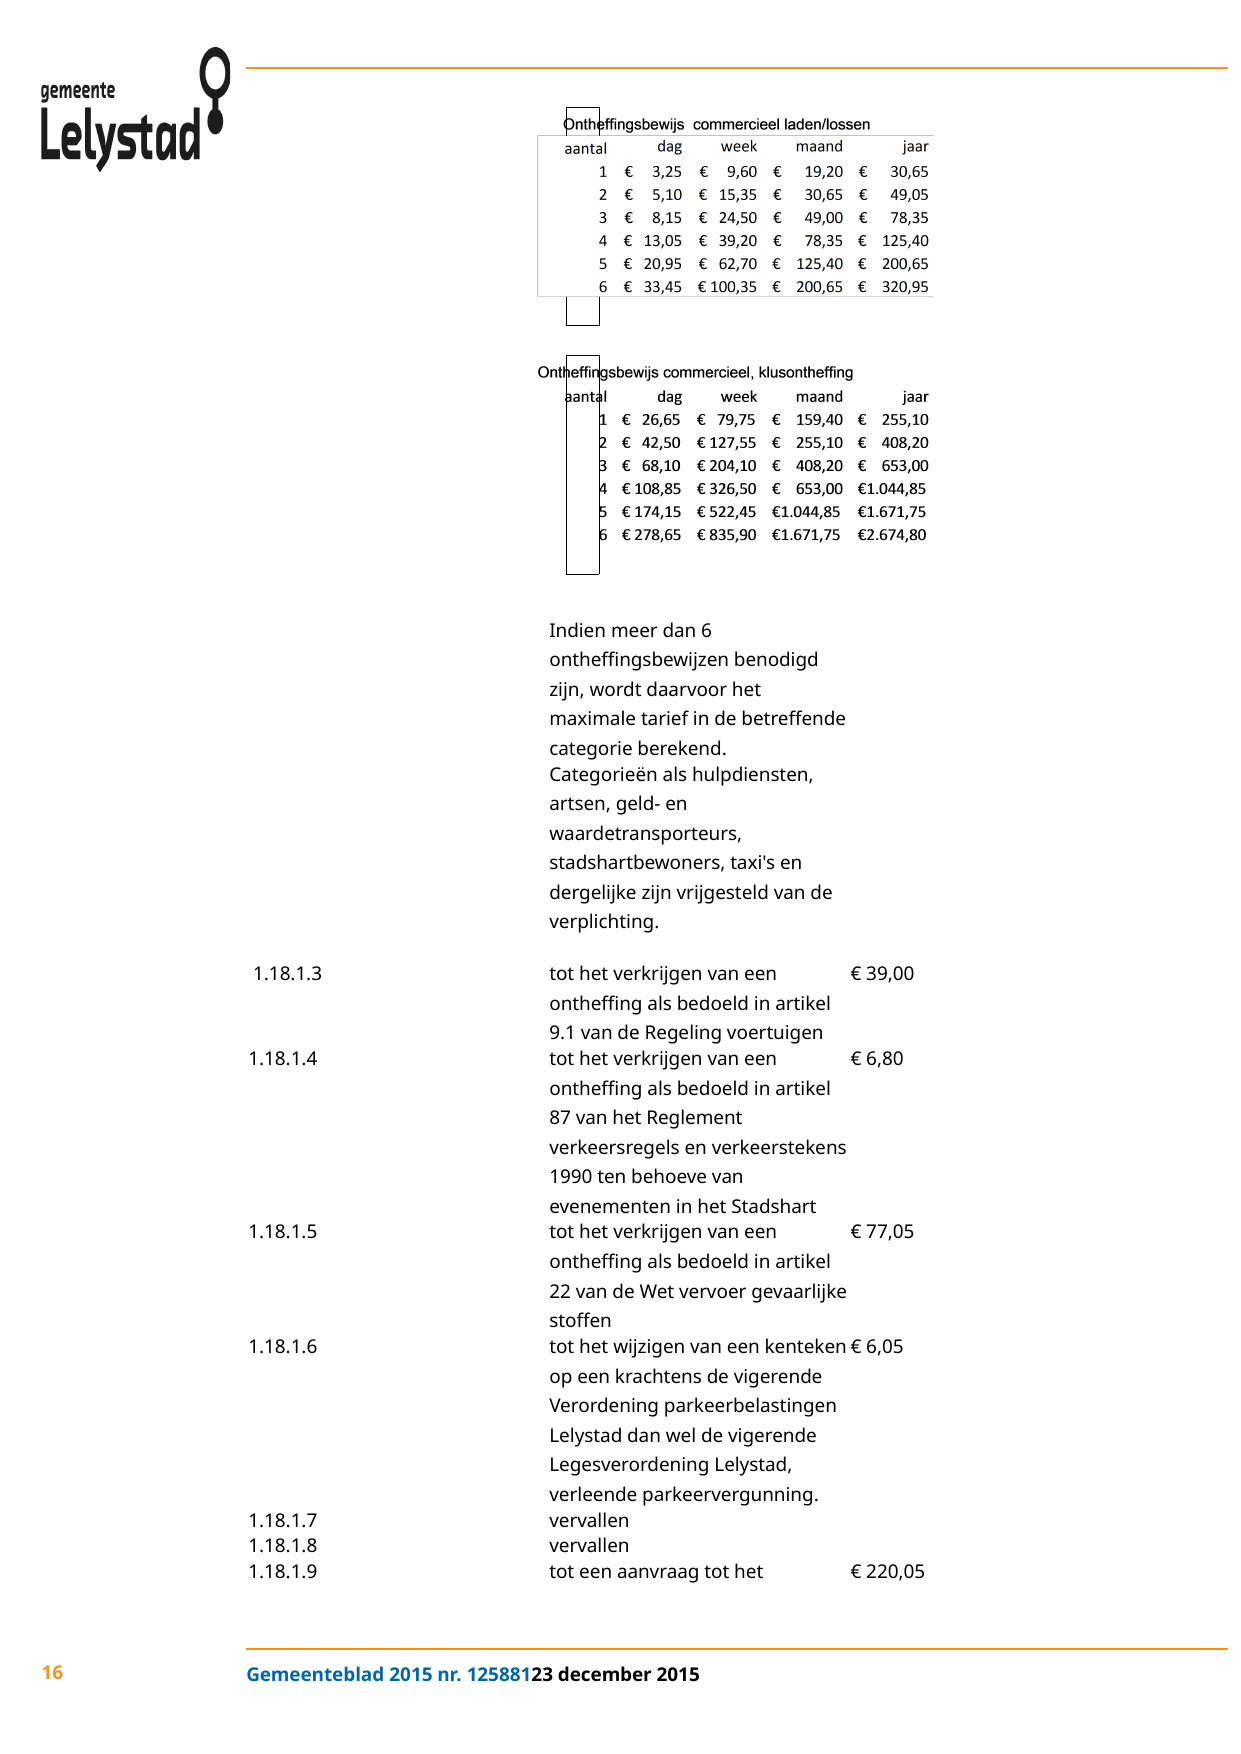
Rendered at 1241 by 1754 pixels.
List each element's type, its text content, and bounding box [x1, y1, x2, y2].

table_cell [850, 317, 1152, 343]
table_cell tot het wijzigen van een kenteken op een krachtens de vigerende Verordening parkeerbelastingen Lelystad dan wel de vigerende Legesverordening Lelystad, verleende parkeervergunning. [549, 1333, 850, 1507]
table_cell [850, 343, 1152, 363]
table_cell [549, 343, 850, 363]
table_cell € 77,05 [850, 1219, 1152, 1333]
table_cell 1.18.1.7 [248, 1507, 549, 1533]
table_cell tot het verkrijgen van een ontheffing als bedoeld in artikel 22 van de Wet vervoer gevaarlijke stoffen [549, 1219, 850, 1333]
table_cell € 6,80 [850, 1045, 1152, 1219]
table_cell [850, 1507, 1152, 1533]
table_cell [567, 565, 599, 574]
table_cell vervallen [549, 1533, 850, 1558]
table_cell [567, 356, 599, 363]
table_cell [248, 565, 549, 591]
picture [531, 363, 1240, 565]
table_cell tot het verkrijgen van een ontheffing als bedoeld in artikel 87 van het Reglement verkeersregels en verkeerstekens 1990 ten behoeve van evenementen in het Stadshart [549, 1045, 850, 1219]
table_cell € 220,05 [850, 1558, 1152, 1584]
table_cell tot het verkrijgen van een ontheffing als bedoeld in artikel 9.1 van de Regeling voertuigen [549, 960, 850, 1045]
table_cell [850, 935, 1152, 960]
table_cell [248, 95, 549, 343]
table_cell [248, 761, 549, 934]
table_cell Categorieën als hulpdiensten, artsen, geld- en waardetransporteurs, stadshartbewoners, taxi's en dergelijke zijn vrijgesteld van de verplichting. [549, 761, 850, 934]
table_cell [248, 343, 549, 564]
table_cell [248, 591, 549, 617]
table_cell [549, 317, 850, 343]
table_cell 1.18.1.5 [248, 1219, 549, 1333]
table_cell [549, 935, 850, 960]
table_cell [567, 317, 599, 325]
table_cell Indien meer dan 6 ontheffingsbewijzen benodigd zijn, wordt daarvoor het maximale tarief in de betreffende categorie berekend. [549, 617, 850, 761]
picture [41, 47, 231, 172]
picture [531, 115, 1240, 317]
table_cell tot een aanvraag tot het [549, 1558, 850, 1584]
table_cell [549, 95, 850, 115]
table_cell 1.18.1.3 [248, 960, 549, 1045]
table_cell € 6,05 [850, 1333, 1152, 1507]
table_cell [850, 617, 1152, 761]
table_cell vervallen [549, 1507, 850, 1533]
table_cell 1.18.1.8 [248, 1533, 549, 1558]
table_cell [567, 108, 599, 115]
table_cell [850, 1533, 1152, 1558]
table_cell € 39,00 [850, 960, 1152, 1045]
table_cell [850, 591, 1152, 617]
table_cell [850, 565, 1152, 591]
table_cell 1.18.1.9 [248, 1558, 549, 1584]
table_cell [549, 591, 850, 617]
table_cell [850, 95, 1152, 115]
table_cell [850, 761, 1152, 934]
table_cell 1.18.1.6 [248, 1333, 549, 1507]
table_cell [248, 617, 549, 761]
table_cell 1.18.1.4 [248, 1045, 549, 1219]
table_cell [248, 935, 549, 960]
table_cell [549, 565, 850, 591]
